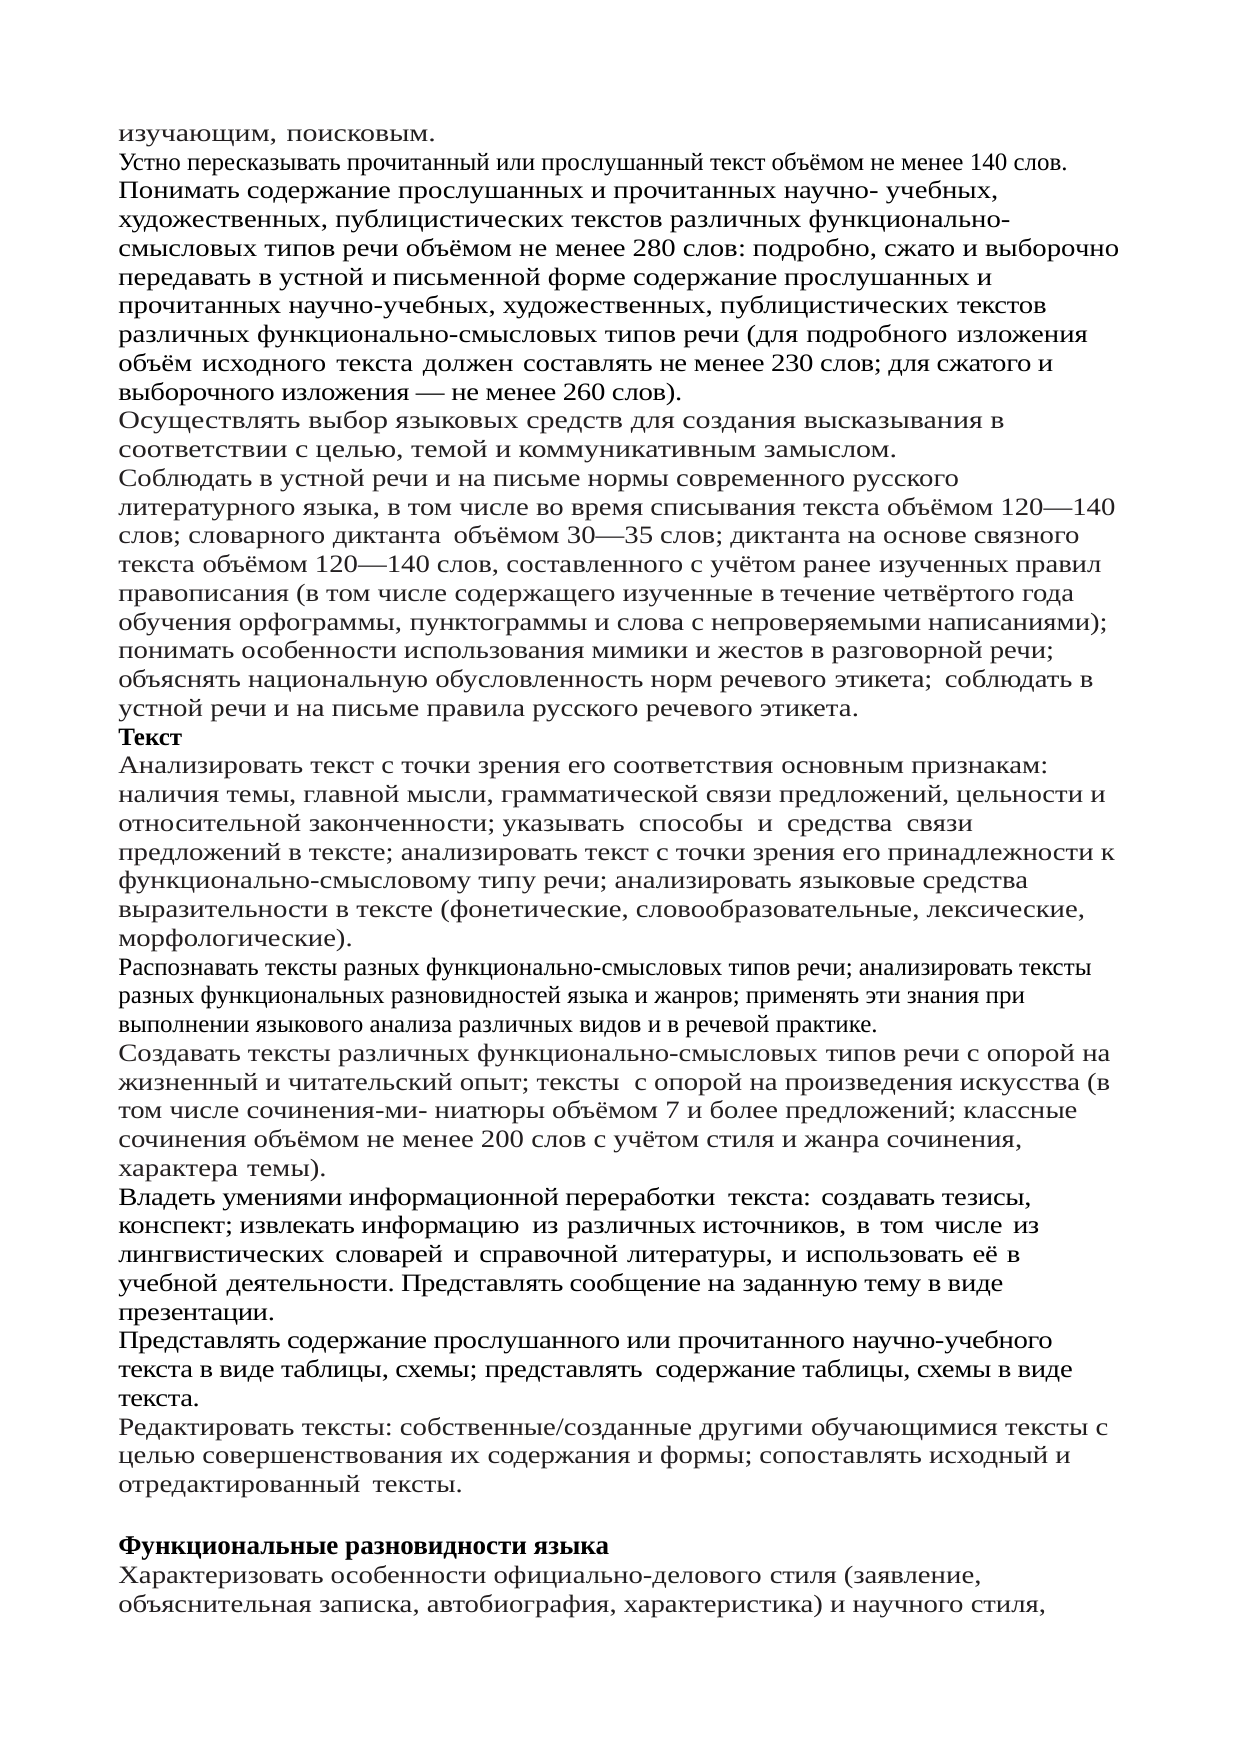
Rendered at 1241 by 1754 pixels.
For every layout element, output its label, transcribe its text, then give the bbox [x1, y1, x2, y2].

text Осуществлять выбор языковых средств для создания высказывания в соответствии с целью, темой и коммуникативным замыслом. [118, 406, 1122, 463]
text Владеть умениями информационной переработки текста: создавать тезисы, конспект; извлекать информацию из различных источников, в том числе из лингвистических словарей и справочной литературы, и использовать её в учебной деятельности. Представлять сообщение на заданную тему в виде презентации. [118, 1182, 1122, 1326]
text Характеризовать особенности официально-делового стиля (заявление, объяснительная записка, автобиография, характеристика) и научного стиля, [118, 1560, 1122, 1618]
text Текст [118, 722, 1122, 751]
text Редактировать тексты: собственные/созданные другими обучающимися тексты с целью совершенствования их содержания и формы; сопоставлять исходный и отредактированный тексты. [118, 1412, 1122, 1498]
text Соблюдать в устной речи и на письме нормы современного русского литературного языка, в том числе во время списывания текста объёмом 120—140 слов; словарного диктанта объёмом 30—35 слов; диктанта на основе связного текста объёмом 120—140 слов, составленного с учётом ранее изученных правил правописания (в том числе содержащего изученные в течение четвёртого года обучения орфограммы, пунктограммы и слова с непроверяемыми написаниями); понимать особенности использования мимики и жестов в разговорной речи; объяснять национальную обусловленность норм речевого этикета; соблюдать в устной речи и на письме правила русского речевого этикета. [118, 463, 1122, 722]
text Функциональные разновидности языка [118, 1529, 1122, 1560]
text Анализировать текст с точки зрения его соответствия основным признакам: наличия темы, главной мысли, грамматической связи предложений, цельности и относительной законченности; указывать способы и средства связи предложений в тексте; анализировать текст с точки зрения его принадлежности к функционально-смысловому типу речи; анализировать языковые средства выразительности в тексте (фонетические, словообразовательные, лексические, морфологические). [118, 751, 1122, 952]
text изучающим, поисковым. [118, 118, 1122, 147]
text Представлять содержание прослушанного или прочитанного научно-учебного текста в виде таблицы, схемы; представлять содержание таблицы, схемы в виде текста. [118, 1326, 1122, 1412]
text Понимать содержание прослушанных и прочитанных научно- учебных, художественных, публицистических текстов различных функционально-смысловых типов речи объёмом не менее 280 слов: подробно, сжато и выборочно передавать в устной и письменной форме содержание прослушанных и прочитанных научно-учебных, художественных, публицистических текстов различных функционально-смысловых типов речи (для подробного изложения объём исходного текста должен составлять не менее 230 слов; для сжатого и выборочного изложения — не менее 260 слов). [118, 176, 1122, 406]
text Распознавать тексты разных функционально-смысловых типов речи; анализировать тексты разных функциональных разновидностей языка и жанров; применять эти знания при выполнении языкового анализа различных видов и в речевой практике. [118, 952, 1122, 1038]
text Создавать тексты различных функционально-смысловых типов речи с опорой на жизненный и читательский опыт; тексты с опорой на произведения искусства (в том числе сочинения-ми- ниатюры объёмом 7 и более предложений; классные сочинения объёмом не менее 200 слов с учётом стиля и жанра сочинения, характера темы). [118, 1038, 1122, 1182]
text Устно пересказывать прочитанный или прослушанный текст объёмом не менее 140 слов. [118, 147, 1122, 176]
